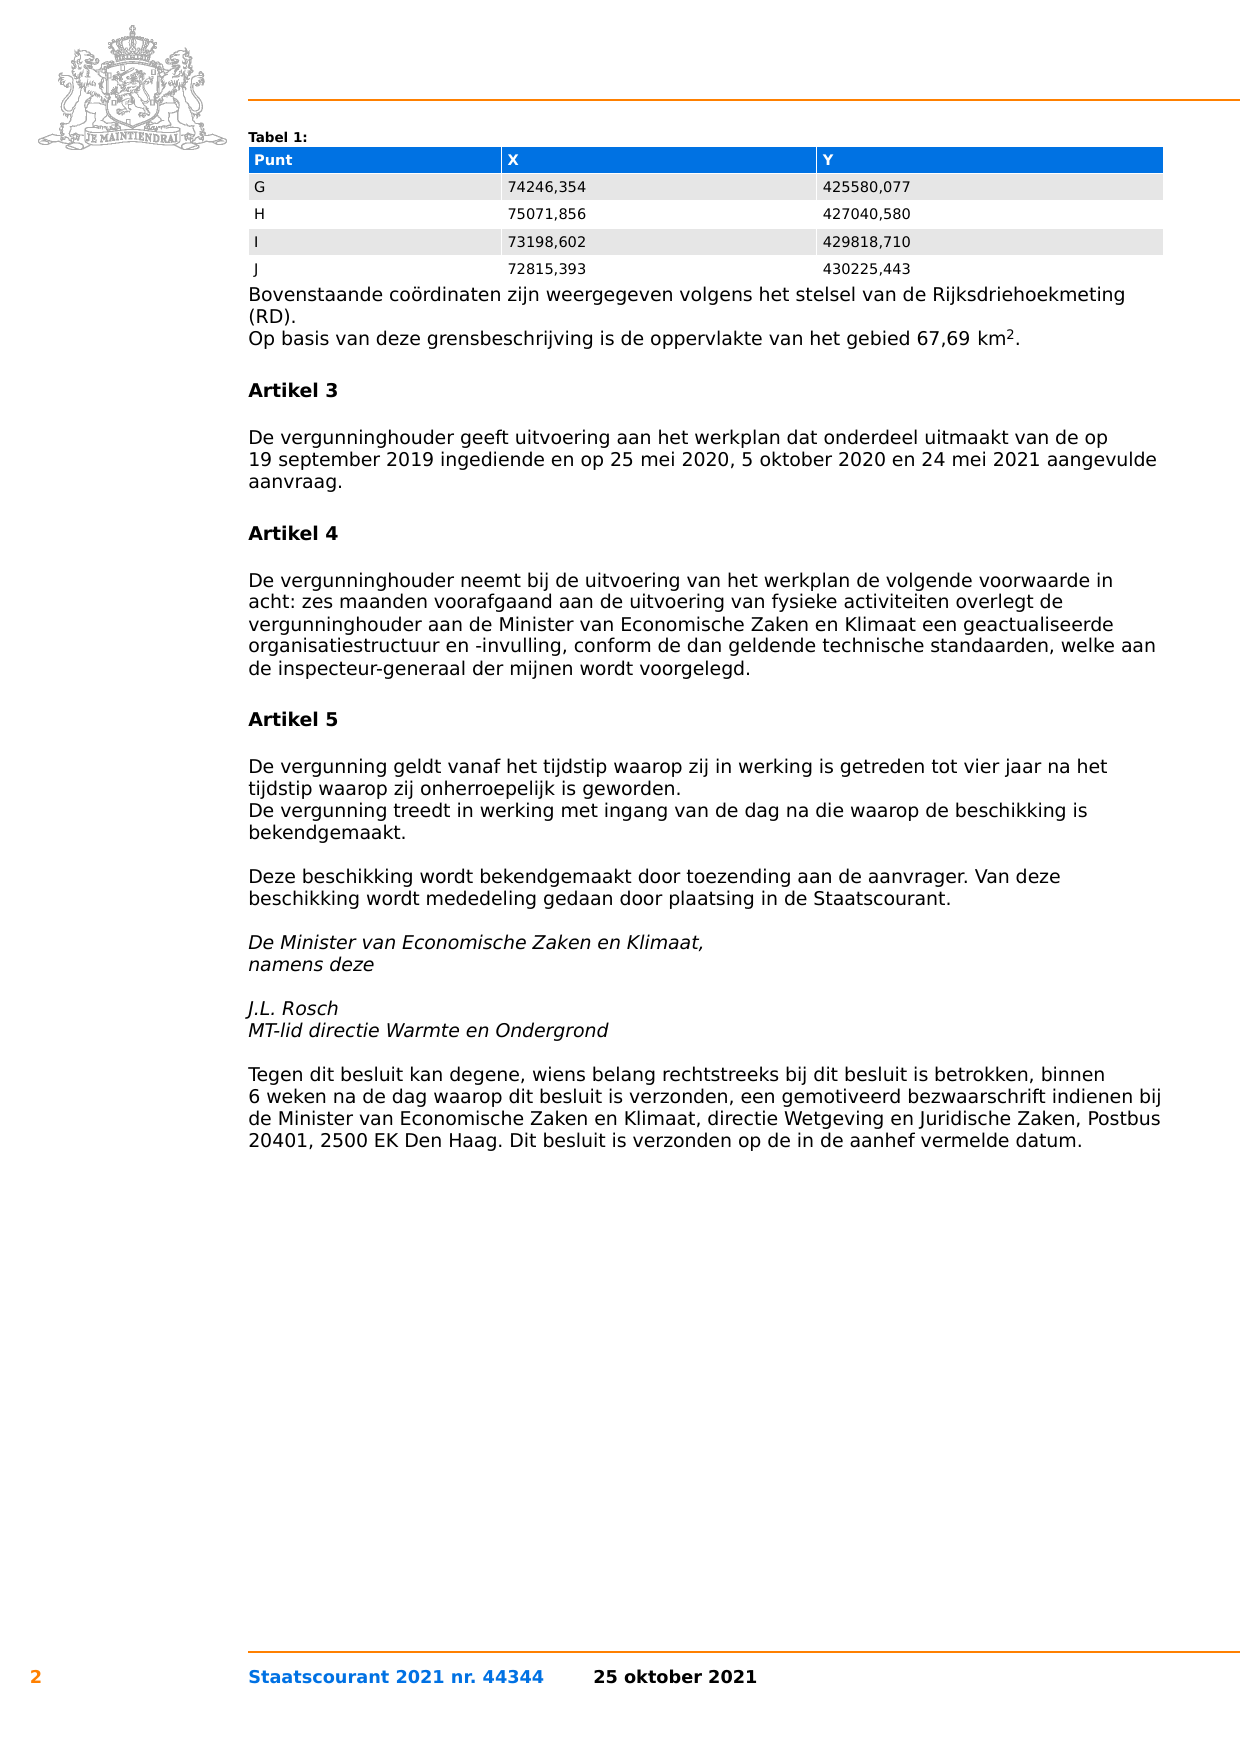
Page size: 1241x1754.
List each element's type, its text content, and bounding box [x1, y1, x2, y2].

text De vergunninghouder geeft uitvoering aan het werkplan dat onderdeel uitmaakt van de op 19 september 2019 ingediende en op 25 mei 2020, 5 oktober 2020 en 24 mei 2021 aangevulde aanvraag. [248, 427, 1163, 492]
table_header Tabel 1: [248, 130, 1163, 146]
table_cell 430225,443 [817, 256, 1163, 283]
table_cell I [249, 229, 501, 255]
table_cell 73198,602 [502, 229, 816, 255]
text Op basis van deze grensbeschrijving is de oppervlakte van het gebied 67,69 km2. [248, 328, 1163, 349]
table_cell 72815,393 [502, 256, 816, 283]
table_cell 429818,710 [817, 229, 1163, 255]
table_cell H [249, 201, 501, 228]
table_cell 425580,077 [817, 174, 1163, 200]
text De vergunninghouder neemt bij de uitvoering van het werkplan de volgende voorwaarde in acht: zes maanden voorafgaand aan de uitvoering van fysieke activiteiten overlegt de vergunninghouder aan de Minister van Economische Zaken en Klimaat een geactualiseerde organisatiestructuur en -invulling, conform de dan geldende technische standaarden, welke aan de inspecteur-generaal der mijnen wordt voorgelegd. [248, 569, 1163, 679]
subtitle Artikel 3 [248, 379, 1163, 402]
table_cell 75071,856 [502, 201, 816, 228]
text De Minister van Economische Zaken en Klimaat, namens deze J.L. Rosch MT-lid directie Warmte en Ondergrond [248, 932, 1163, 1042]
text Deze beschikking wordt bekendgemaakt door toezending aan de aanvrager. Van deze beschikking wordt mededeling gedaan door plaatsing in de Staatscourant. [248, 866, 1163, 910]
table_cell 74246,354 [502, 174, 816, 200]
table_cell J [249, 256, 501, 283]
table_cell Y [817, 147, 1163, 173]
subtitle Artikel 4 [248, 522, 1163, 544]
table_cell X [502, 147, 816, 173]
subtitle Artikel 5 [248, 709, 1163, 731]
text Tegen dit besluit kan degene, wiens belang rechtstreeks bij dit besluit is betrokken, binnen 6 weken na de dag waarop dit besluit is verzonden, een gemotiveerd bezwaarschrift indienen bij de Minister van Economische Zaken en Klimaat, directie Wetgeving en Juridische Zaken, Postbus 20401, 2500 EK Den Haag. Dit besluit is verzonden op de in de aanhef vermelde datum. [248, 1064, 1163, 1152]
text De vergunning geldt vanaf het tijdstip waarop zij in werking is getreden tot vier jaar na het tijdstip waarop zij onherroepelijk is geworden. [248, 756, 1163, 800]
text De vergunning treedt in werking met ingang van de dag na die waarop de beschikking is bekendgemaakt. [248, 800, 1163, 844]
table_cell 427040,580 [817, 201, 1163, 228]
picture [38, 25, 227, 150]
table_cell Punt [249, 147, 501, 173]
text Bovenstaande coördinaten zijn weergegeven volgens het stelsel van de Rijksdriehoekmeting (RD). [248, 284, 1163, 328]
table_cell G [249, 174, 501, 200]
